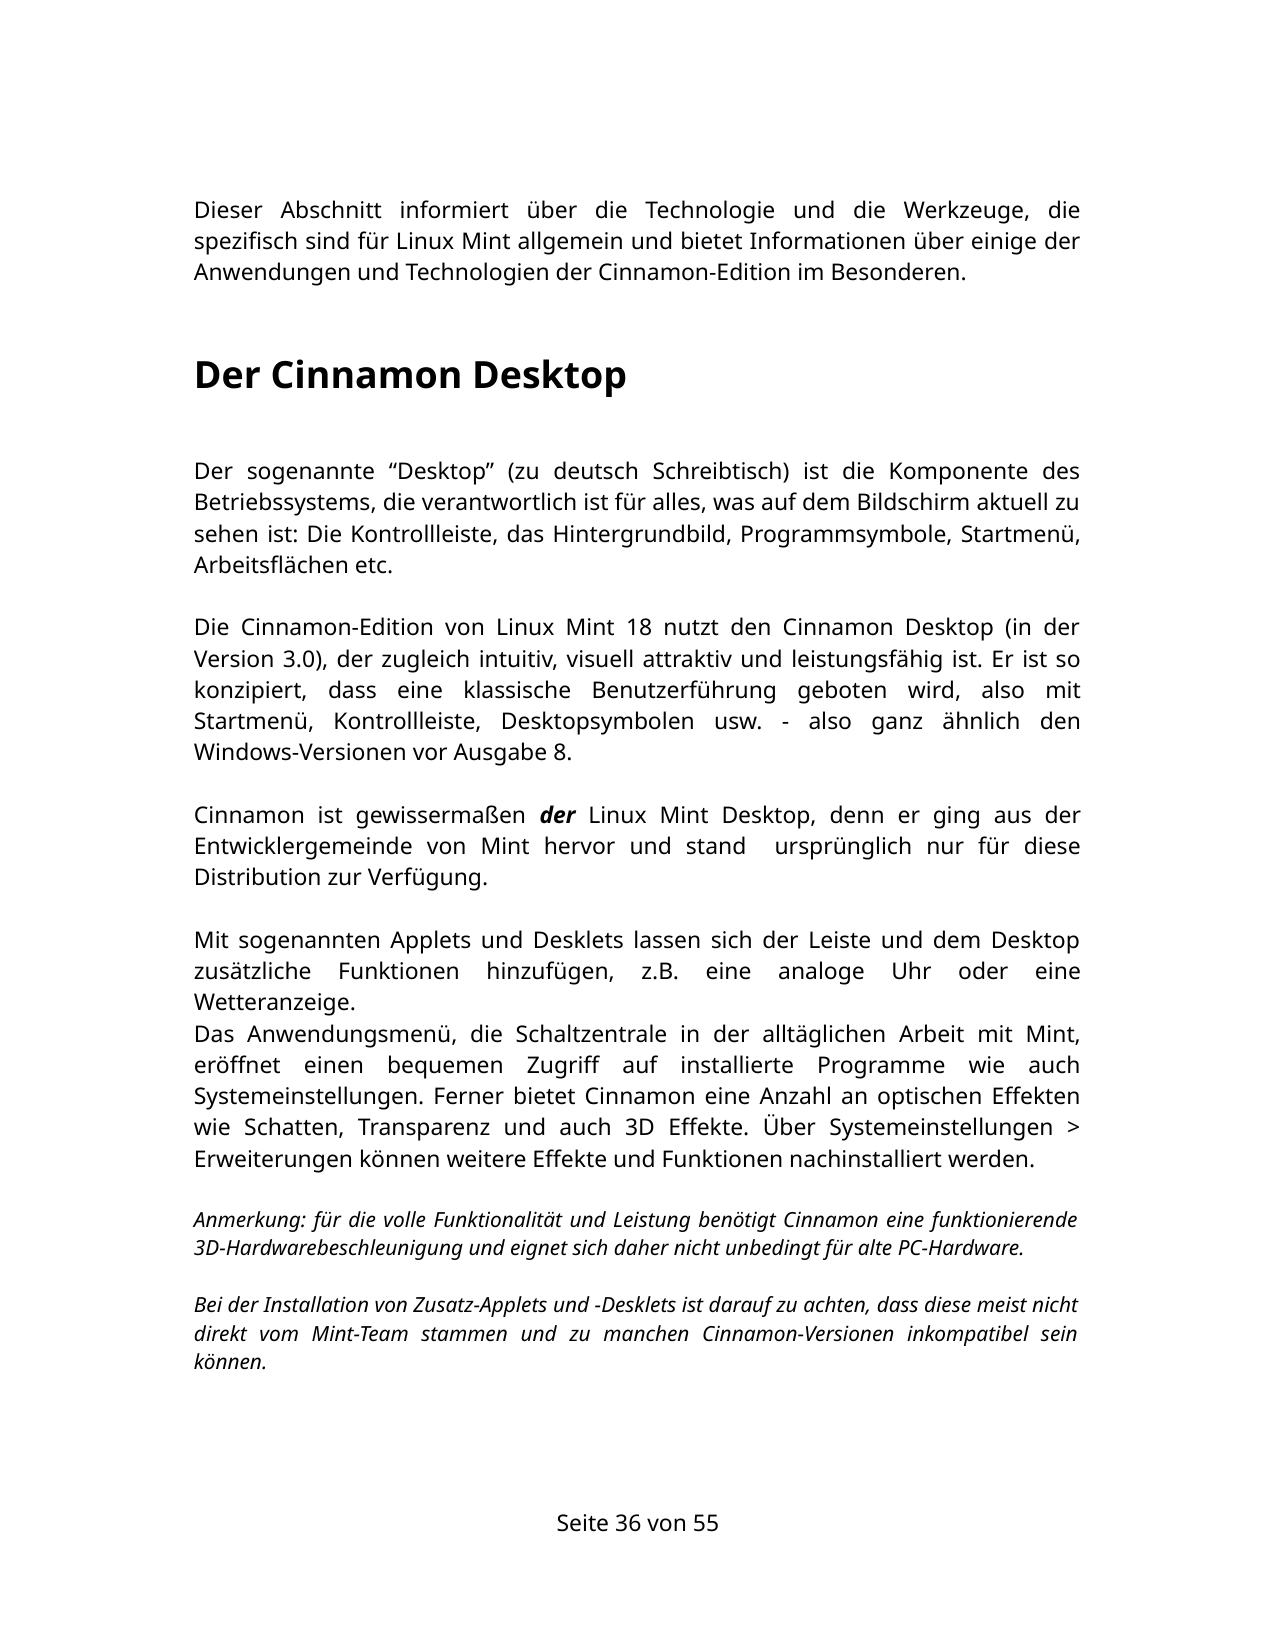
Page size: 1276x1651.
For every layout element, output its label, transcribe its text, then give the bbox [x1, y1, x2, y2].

text Die Cinnamon-Edition von Linux Mint 18 nutzt den Cinnamon Desktop (in der Version 3.0), der zugleich intuitiv, visuell attraktiv und leistungsfähig ist. Er ist so konzipiert, dass eine klassische Benutzerführung geboten wird, also mit Startmenü, Kontrollleiste, Desktopsymbolen usw. - also ganz ähnlich den Windows-Versionen vor Ausgabe 8. [187, 611, 1088, 768]
text Das Anwendungsmenü, die Schaltzentrale in der alltäglichen Arbeit mit Mint, eröffnet einen bequemen Zugriff auf installierte Programme wie auch Systemeinstellungen. Ferner bietet Cinnamon eine Anzahl an optischen Effekten wie Schatten, Transparenz und auch 3D Effekte. Über Systemeinstellungen > Erweiterungen können weitere Effekte und Funktionen nachinstalliert werden. [187, 1018, 1088, 1174]
text Bei der Installation von Zusatz-Applets und -Desklets ist darauf zu achten, dass diese meist nicht direkt vom Mint-Team stammen und zu manchen Cinnamon-Versionen inkompatibel sein können. [187, 1290, 1088, 1376]
text Der sogenannte “Desktop” (zu deutsch Schreibtisch) ist die Komponente des Betriebssystems, die verantwortlich ist für alles, was auf dem Bildschirm aktuell zu sehen ist: Die Kontrollleiste, das Hintergrundbild, Programmsymbole, Startmenü, Arbeitsflächen etc. [187, 449, 1088, 580]
text Mit sogenannten Applets und Desklets lassen sich der Leiste und dem Desktop zusätzliche Funktionen hinzufügen, z.B. eine analoge Uhr oder eine Wetteranzeige. [187, 924, 1088, 1018]
subtitle Der Cinnamon Desktop [187, 342, 1088, 399]
text Dieser Abschnitt informiert über die Technologie und die Werkzeuge, die spezifisch sind für Linux Mint allgemein und bietet Informationen über einige der Anwendungen und Technologien der Cinnamon-Edition im Besonderen. [187, 194, 1088, 287]
text Cinnamon ist gewissermaßen der Linux Mint Desktop, denn er ging aus der Entwicklergemeinde von Mint hervor und stand ursprünglich nur für diese Distribution zur Verfügung. [187, 799, 1088, 893]
text Anmerkung: für die volle Funktionalität und Leistung benötigt Cinnamon eine funktionierende 3D-Hardwarebeschleunigung und eignet sich daher nicht unbedingt für alte PC-Hardware. [187, 1205, 1088, 1262]
